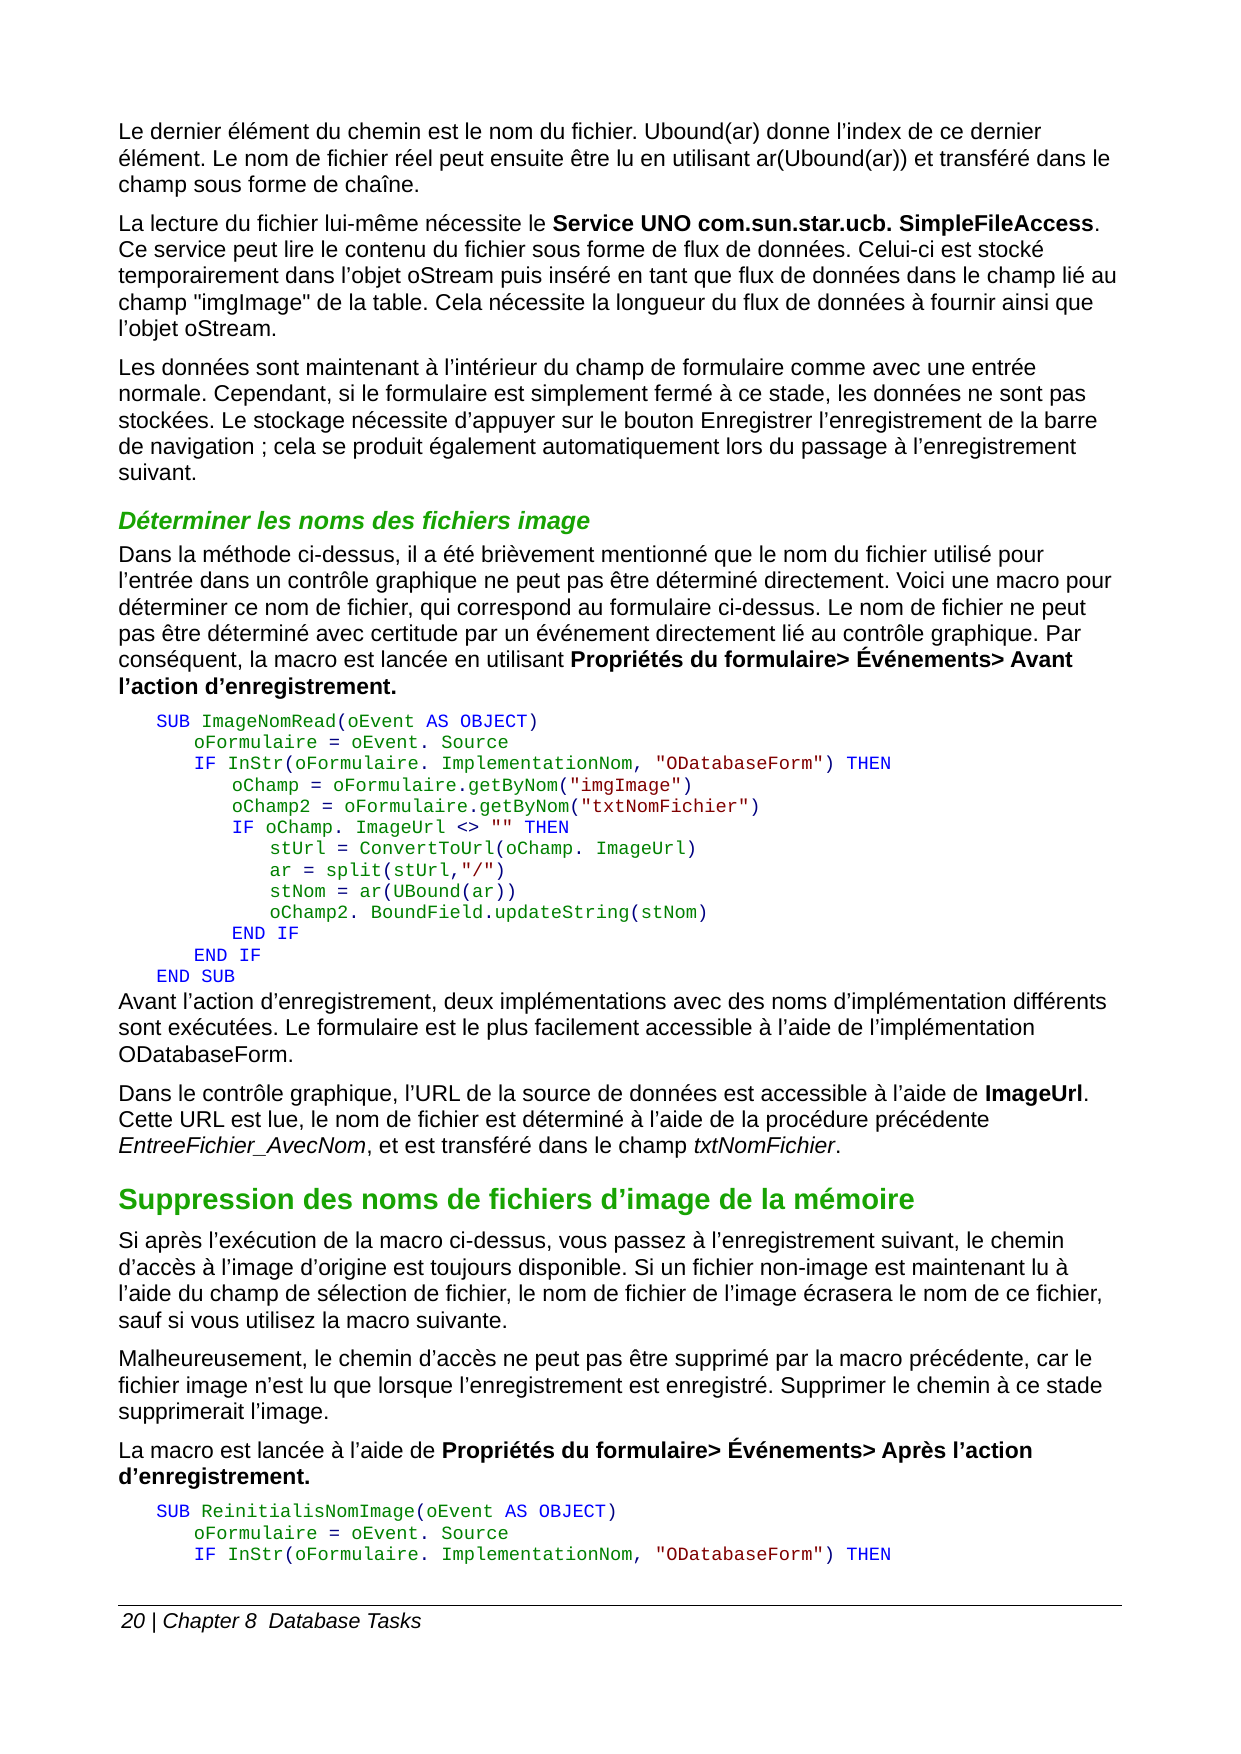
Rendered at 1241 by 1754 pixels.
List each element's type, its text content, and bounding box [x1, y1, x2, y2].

text La macro est lancée à l’aide de Propriétés du formulaire> Événements> Après l’action d’enregistrement. [118, 1437, 1122, 1490]
text IF InStr(oFormulaire. ImplementationNom, "ODatabaseForm") THEN [156, 1545, 1122, 1566]
text IF InStr(oFormulaire. ImplementationNom, "ODatabaseForm") THEN [156, 754, 1122, 775]
subtitle Déterminer les noms des fichiers image [118, 506, 1122, 535]
text END IF [156, 924, 1122, 945]
subtitle Suppression des noms de fichiers d’image de la mémoire [118, 1182, 1122, 1216]
text Le dernier élément du chemin est le nom du fichier. Ubound(ar) donne l’index de ce dernier élément. Le nom de fichier réel peut ensuite être lu en utilisant ar(Ubound(ar)) et transféré dans le champ sous forme de chaîne. [118, 118, 1122, 197]
text SUB ImageNomRead(oEvent AS OBJECT) [156, 712, 1122, 733]
text oChamp2 = oFormulaire.getByNom("txtNomFichier") [156, 797, 1122, 818]
text oFormulaire = oEvent. Source [156, 1523, 1122, 1545]
text oChamp2. BoundField.updateString(stNom) [156, 903, 1122, 924]
text Dans la méthode ci-dessus, il a été brièvement mentionné que le nom du fichier utilisé pour l’entrée dans un contrôle graphique ne peut pas être déterminé directement. Voici une macro pour déterminer ce nom de fichier, qui correspond au formulaire ci-dessus. Le nom de fichier ne peut pas être déterminé avec certitude par un événement directement lié au contrôle graphique. Par conséquent, la macro est lancée en utilisant Propriétés du formulaire> Événements> Avant l’action d’enregistrement. [118, 541, 1122, 699]
text END IF [156, 945, 1122, 967]
text stNom = ar(UBound(ar)) [156, 882, 1122, 903]
text IF oChamp. ImageUrl <> "" THEN [156, 818, 1122, 839]
text ar = split(stUrl,"/") [156, 860, 1122, 882]
text stUrl = ConvertToUrl(oChamp. ImageUrl) [156, 839, 1122, 860]
text La lecture du fichier lui-même nécessite le Service UNO com.sun.star.ucb. SimpleFileAccess. Ce service peut lire le contenu du fichier sous forme de flux de données. Celui-ci est stocké temporairement dans l’objet oStream puis inséré en tant que flux de données dans le champ lié au champ "imgImage" de la table. Cela nécessite la longueur du flux de données à fournir ainsi que l’objet oStream. [118, 210, 1122, 341]
text SUB ReinitialisNomImage(oEvent AS OBJECT) [156, 1502, 1122, 1523]
text oChamp = oFormulaire.getByNom("imgImage") [156, 775, 1122, 797]
text Si après l’exécution de la macro ci-dessus, vous passez à l’enregistrement suivant, le chemin d’accès à l’image d’origine est toujours disponible. Si un fichier non-image est maintenant lu à l’aide du champ de sélection de fichier, le nom de fichier de l’image écrasera le nom de ce fichier, sauf si vous utilisez la macro suivante. [118, 1227, 1122, 1333]
text oFormulaire = oEvent. Source [156, 733, 1122, 754]
text END SUB [156, 967, 1122, 988]
text Les données sont maintenant à l’intérieur du champ de formulaire comme avec une entrée normale. Cependant, si le formulaire est simplement fermé à ce stade, les données ne sont pas stockées. Le stockage nécessite d’appuyer sur le bouton Enregistrer l’enregistrement de la barre de navigation ; cela se produit également automatiquement lors du passage à l’enregistrement suivant. [118, 354, 1122, 486]
text Avant l’action d’enregistrement, deux implémentations avec des noms d’implémentation différents sont exécutées. Le formulaire est le plus facilement accessible à l’aide de l’implémentation ODatabaseForm. [118, 988, 1122, 1067]
text Malheureusement, le chemin d’accès ne peut pas être supprimé par la macro précédente, car le fichier image n’est lu que lorsque l’enregistrement est enregistré. Supprimer le chemin à ce stade supprimerait l’image. [118, 1345, 1122, 1424]
text Dans le contrôle graphique, l’URL de la source de données est accessible à l’aide de ImageUrl. Cette URL est lue, le nom de fichier est déterminé à l’aide de la procédure précédente EntreeFichier_AvecNom, et est transféré dans le champ txtNomFichier. [118, 1079, 1122, 1158]
